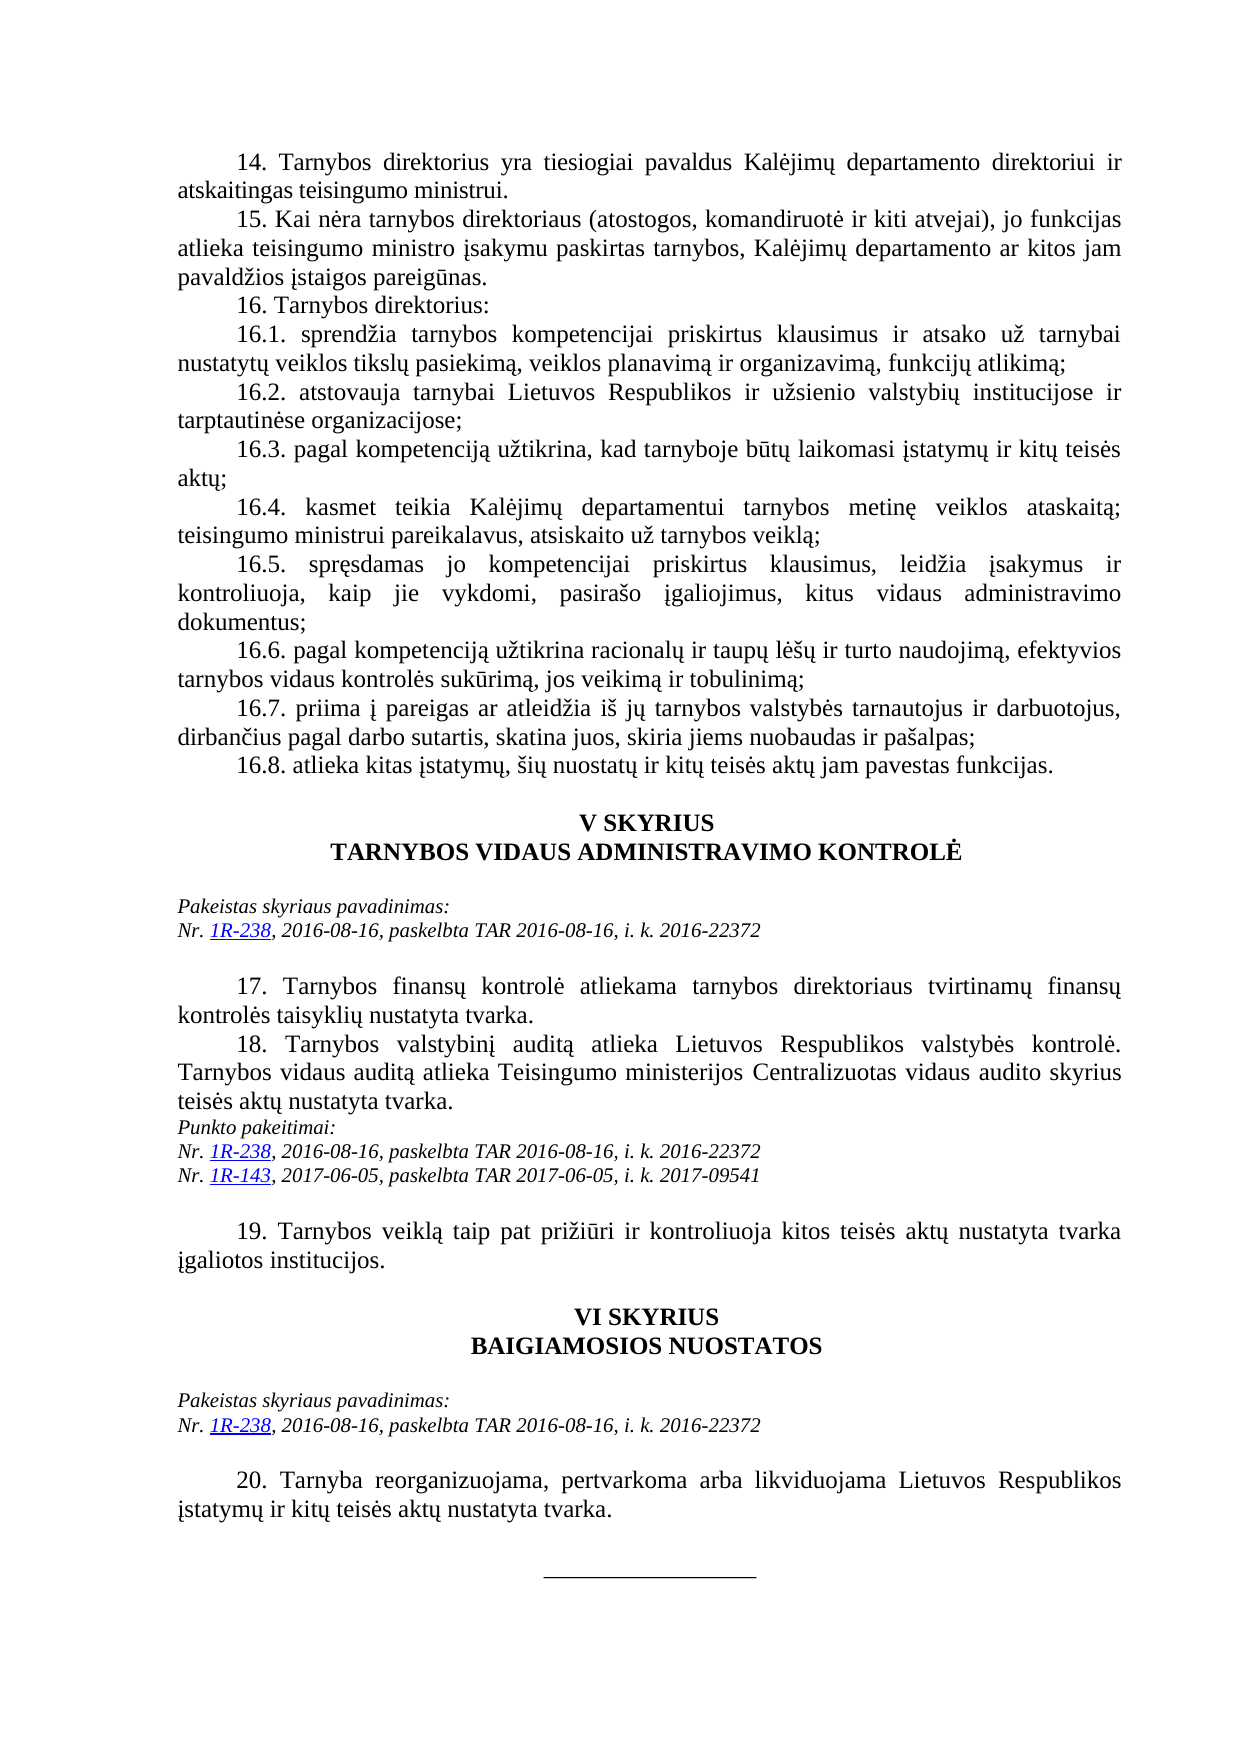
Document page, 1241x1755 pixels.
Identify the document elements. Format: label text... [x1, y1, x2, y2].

text 16.5. spręsdamas jo kompetencijai priskirtus klausimus, leidžia įsakymus ir kontroliuoja, kaip jie vykdomi, pasirašo įgaliojimus, kitus vidaus administravimo dokumentus; [177, 549, 1122, 636]
text 16.8. atlieka kitas įstatymų, šių nuostatų ir kitų teisės aktų jam pavestas funkcijas. [177, 751, 1122, 779]
text Pakeistas skyriaus pavadinimas: [177, 1388, 1122, 1412]
text Pakeistas skyriaus pavadinimas: [177, 894, 1122, 918]
text 16.7. priima į pareigas ar atleidžia iš jų tarnybos valstybės tarnautojus ir darbuotojus, dirbančius pagal darbo sutartis, skatina juos, skiria jiems nuobaudas ir pašalpas; [177, 693, 1122, 751]
text VI SKYRIUS BAIGIAMOSIOS NUOSTATOS [177, 1302, 1122, 1360]
text Nr. 1R-238, 2016-08-16, paskelbta TAR 2016-08-16, i. k. 2016-22372 [177, 1139, 1122, 1163]
text Nr. 1R-143, 2017-06-05, paskelbta TAR 2017-06-05, i. k. 2017-09541 [177, 1163, 1122, 1187]
text 20. Tarnyba reorganizuojama, pertvarkoma arba likviduojama Lietuvos Respublikos įstatymų ir kitų teisės aktų nustatyta tvarka. [177, 1465, 1122, 1523]
text Punkto pakeitimai: [177, 1115, 1122, 1139]
text 16.1. sprendžia tarnybos kompetencijai priskirtus klausimus ir atsako už tarnybai nustatytų veiklos tikslų pasiekimą, veiklos planavimą ir organizavimą, funkcijų atlikimą; [177, 319, 1122, 377]
text 16.6. pagal kompetenciją užtikrina racionalų ir taupų lėšų ir turto naudojimą, efektyvios tarnybos vidaus kontrolės sukūrimą, jos veikimą ir tobulinimą; [177, 636, 1122, 693]
text 17. Tarnybos finansų kontrolė atliekama tarnybos direktoriaus tvirtinamų finansų kontrolės taisyklių nustatyta tvarka. [177, 971, 1122, 1029]
text 14. Tarnybos direktorius yra tiesiogiai pavaldus Kalėjimų departamento direktoriui ir atskaitingas teisingumo ministrui. [177, 147, 1122, 204]
text 18. Tarnybos valstybinį auditą atlieka Lietuvos Respublikos valstybės kontrolė. Tarnybos vidaus auditą atlieka Teisingumo ministerijos Centralizuotas vidaus audito skyrius teisės aktų nustatyta tvarka. [177, 1029, 1122, 1115]
text 15. Kai nėra tarnybos direktoriaus (atostogos, komandiruotė ir kiti atvejai), jo funkcijas atlieka teisingumo ministro įsakymu paskirtas tarnybos, Kalėjimų departamento ar kitos jam pavaldžios įstaigos pareigūnas. [177, 204, 1122, 291]
text Nr. 1R-238, 2016-08-16, paskelbta TAR 2016-08-16, i. k. 2016-22372 [177, 1412, 1122, 1437]
text Nr. 1R-238, 2016-08-16, paskelbta TAR 2016-08-16, i. k. 2016-22372 [177, 918, 1122, 942]
text V SKYRIUS TARNYBOS VIDAUS ADMINISTRAVIMO KONTROLĖ [177, 808, 1122, 866]
text _________________ [177, 1552, 1122, 1580]
text 16. Tarnybos direktorius: [177, 291, 1122, 319]
text 16.2. atstovauja tarnybai Lietuvos Respublikos ir užsienio valstybių institucijose ir tarptautinėse organizacijose; [177, 377, 1122, 434]
text 16.4. kasmet teikia Kalėjimų departamentui tarnybos metinę veiklos ataskaitą; teisingumo ministrui pareikalavus, atsiskaito už tarnybos veiklą; [177, 492, 1122, 549]
text 19. Tarnybos veiklą taip pat prižiūri ir kontroliuoja kitos teisės aktų nustatyta tvarka įgaliotos institucijos. [177, 1216, 1122, 1273]
text 16.3. pagal kompetenciją užtikrina, kad tarnyboje būtų laikomasi įstatymų ir kitų teisės aktų; [177, 434, 1122, 492]
